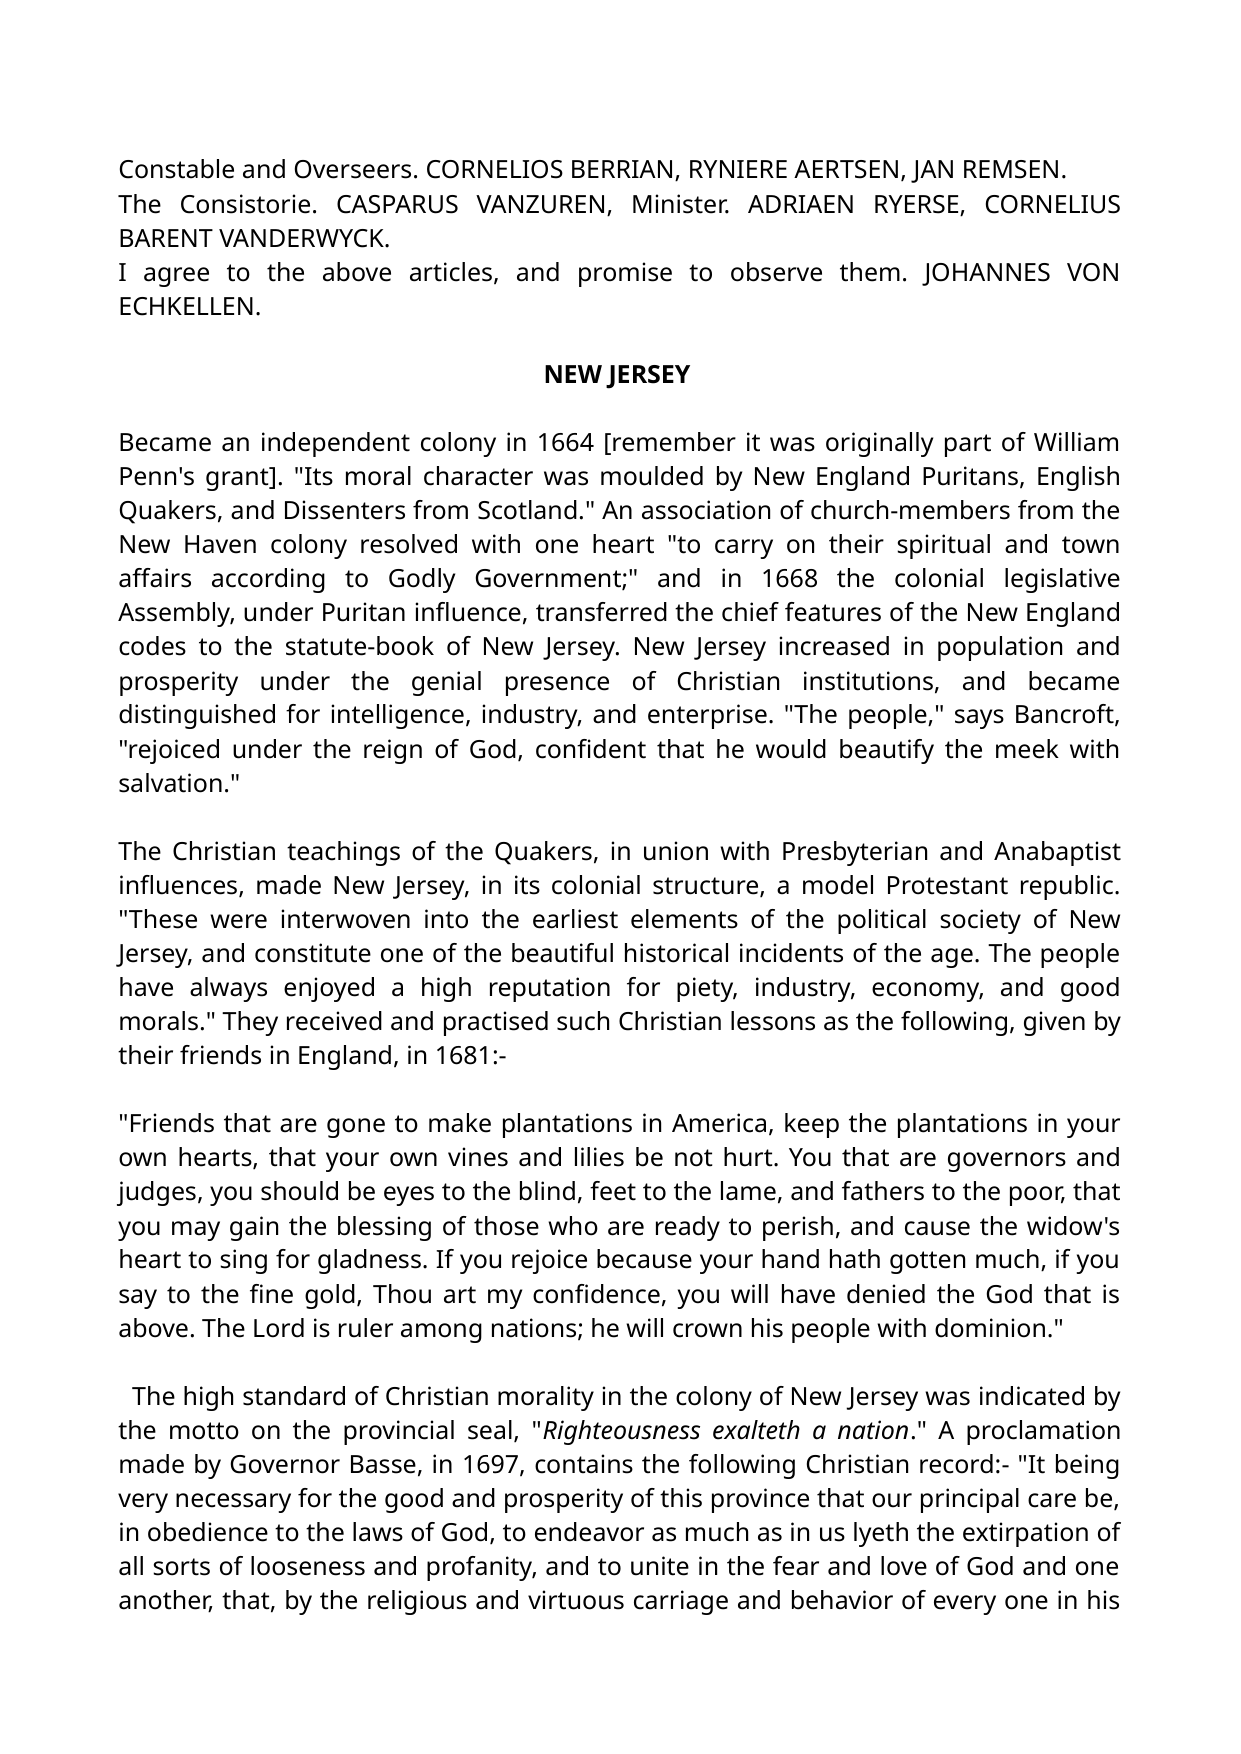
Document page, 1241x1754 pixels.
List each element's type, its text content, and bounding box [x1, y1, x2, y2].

text I agree to the above articles, and promise to observe them. JOHANNES VON ECHKELLEN. [118, 254, 1122, 322]
text The Christian teachings of the Quakers, in union with Presbyterian and Anabaptist influences, made New Jersey, in its colonial structure, a model Protestant republic. "These were interwoven into the earliest elements of the political society of New Jersey, and constitute one of the beautiful historical incidents of the age. The people have always enjoyed a high reputation for piety, industry, economy, and good morals." They received and practised such Christian lessons as the following, given by their friends in England, in 1681:- [118, 833, 1122, 1072]
text NEW JERSEY [118, 357, 1122, 391]
text The Consistorie. CASPARUS VANZUREN, Minister. ADRIAEN RYERSE, CORNELIUS BARENT VANDERWYCK. [118, 186, 1122, 254]
text The high standard of Christian morality in the colony of New Jersey was indicated by the motto on the provincial seal, "Righteousness exalteth a nation." A proclamation made by Governor Basse, in 1697, contains the following Christian record:- "It being very necessary for the good and prosperity of this province that our principal care be, in obedience to the laws of God, to endeavor as much as in us lyeth the extirpation of all sorts of looseness and profanity, and to unite in the fear and love of God and one another, that, by the religious and virtuous carriage and behavior of every one in his [118, 1378, 1122, 1617]
text Constable and Overseers. CORNELIOS BERRIAN, RYNIERE AERTSEN, JAN REMSEN. [118, 152, 1122, 186]
text "Friends that are gone to make plantations in America, keep the plantations in your own hearts, that your own vines and lilies be not hurt. You that are governors and judges, you should be eyes to the blind, feet to the lame, and fathers to the poor, that you may gain the blessing of those who are ready to perish, and cause the widow's heart to sing for gladness. If you rejoice because your hand hath gotten much, if you say to the fine gold, Thou art my confidence, you will have denied the God that is above. The Lord is ruler among nations; he will crown his people with dominion." [118, 1106, 1122, 1344]
text Became an independent colony in 1664 [remember it was originally part of William Penn's grant]. "Its moral character was moulded by New England Puritans, English Quakers, and Dissenters from Scotland." An association of church-members from the New Haven colony resolved with one heart "to carry on their spiritual and town affairs according to Godly Government;" and in 1668 the colonial legislative Assembly, under Puritan influence, transferred the chief features of the New England codes to the statute-book of New Jersey. New Jersey increased in population and prosperity under the genial presence of Christian institutions, and became distinguished for intelligence, industry, and enterprise. "The people," says Bancroft, "rejoiced under the reign of God, confident that he would beautify the meek with salvation." [118, 425, 1122, 799]
